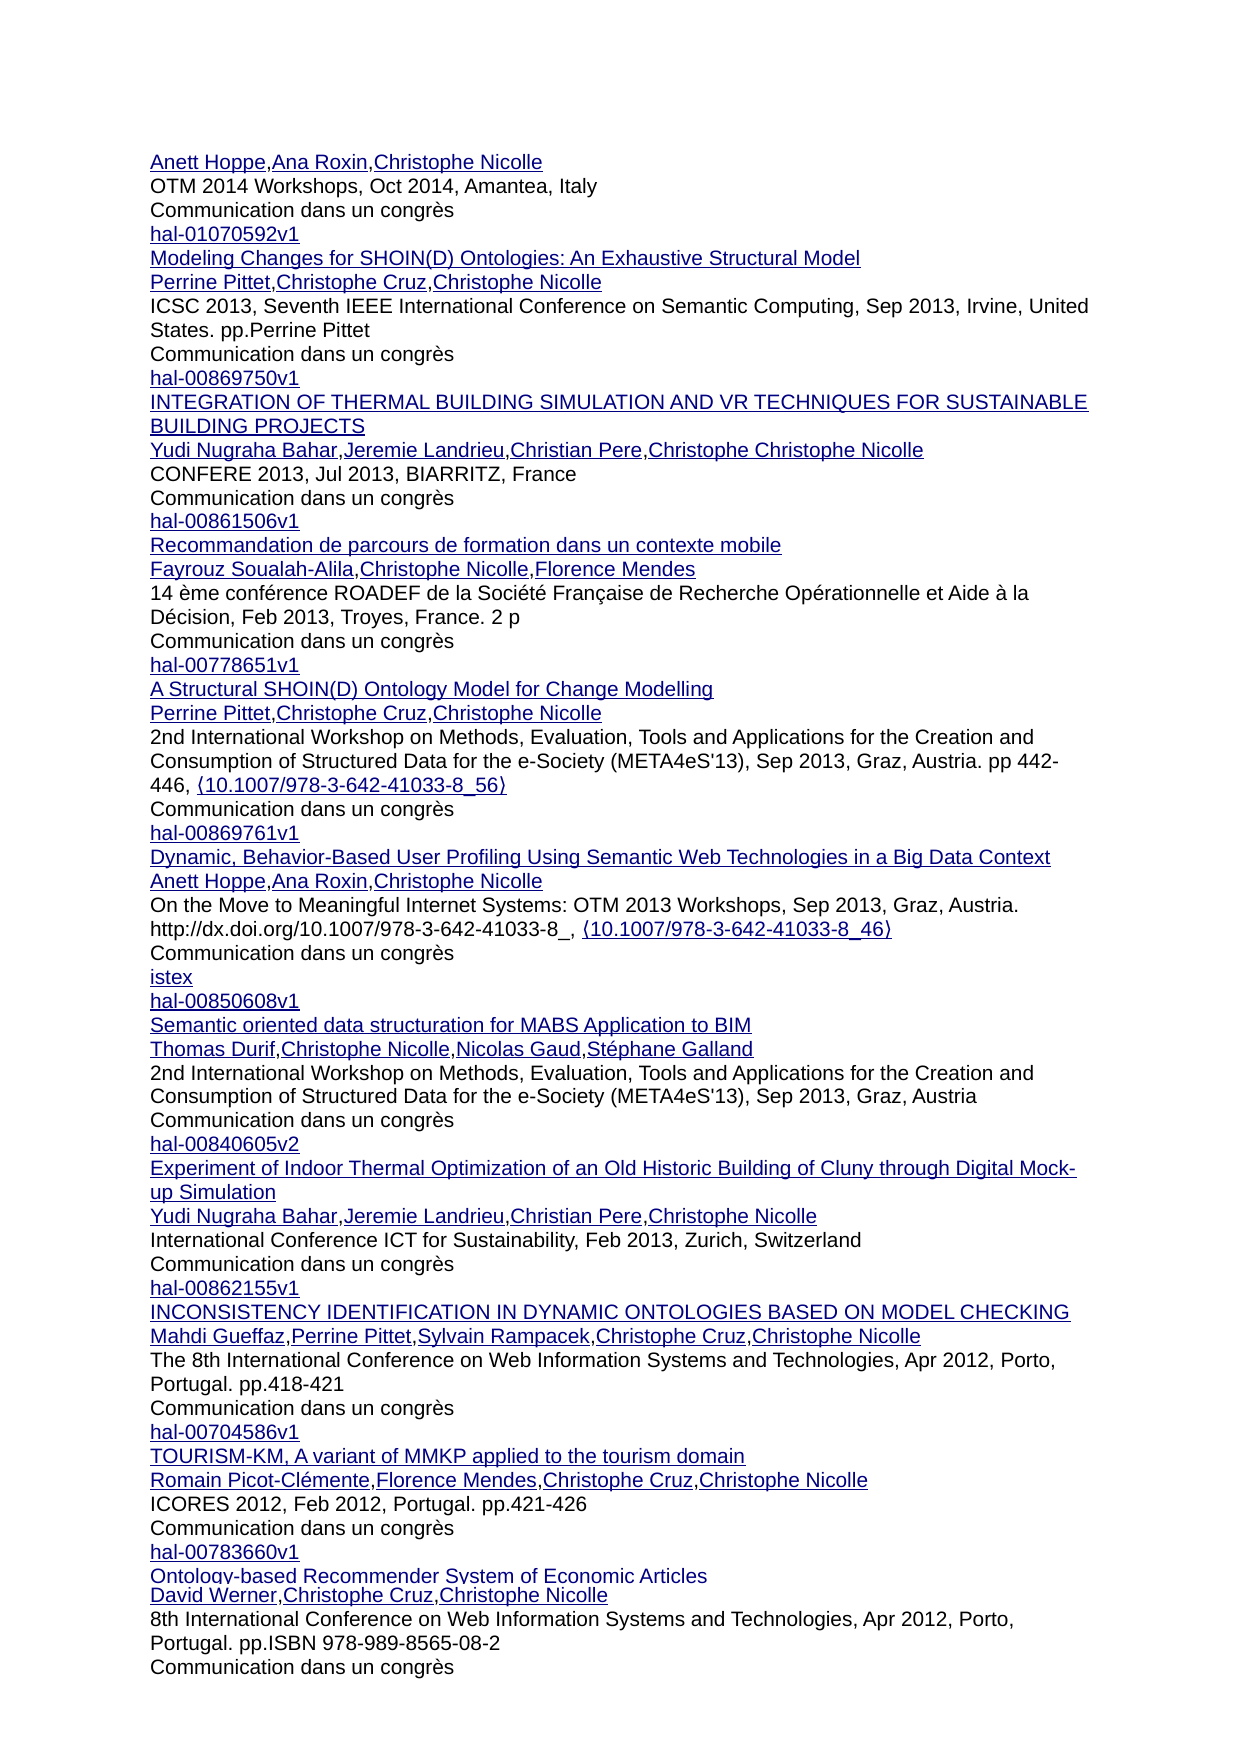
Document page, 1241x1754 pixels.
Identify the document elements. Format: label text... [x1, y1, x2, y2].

table_cell TOURISM-KM, A variant of MMKP applied to the tourism domain Romain Picot-Clémente,Florence Mendes,Christophe Cruz,Christophe Nicolle ICORES 2012, Feb 2012, Portugal. pp.421-426 Communication dans un congrès hal-00783660v1 [150, 1444, 1090, 1563]
table_cell Ontology-based Recommender System of Economic Articles David Werner,Christophe Cruz,Christophe Nicolle 8th International Conference on Web Information Systems and Technologies, Apr 2012, Porto, Portugal. pp.ISBN 978-989-8565-08-2 Communication dans un congrès [150, 1564, 1090, 1679]
table_cell A Structural SHOIN(D) Ontology Model for Change Modelling Perrine Pittet,Christophe Cruz,Christophe Nicolle 2nd International Workshop on Methods, Evaluation, Tools and Applications for the Creation and Consumption of Structured Data for the e-Society (META4eS'13), Sep 2013, Graz, Austria. pp 442-446, ⟨10.1007/978-3-642-41033-8_56⟩ Communication dans un congrès hal-00869761v1 [150, 677, 1090, 845]
table_cell Dynamic, Behavior-Based User Profiling Using Semantic Web Technologies in a Big Data Context Anett Hoppe,Ana Roxin,Christophe Nicolle On the Move to Meaningful Internet Systems: OTM 2013 Workshops, Sep 2013, Graz, Austria. http://dx.doi.org/10.1007/978-3-642-41033-8_, ⟨10.1007/978-3-642-41033-8_46⟩ Communication dans un congrès istex hal-00850608v1 [150, 845, 1090, 1012]
table_cell Modeling Changes for SHOIN(D) Ontologies: An Exhaustive Structural Model Perrine Pittet,Christophe Cruz,Christophe Nicolle ICSC 2013, Seventh IEEE International Conference on Semantic Computing, Sep 2013, Irvine, United States. pp.Perrine Pittet Communication dans un congrès hal-00869750v1 [150, 246, 1090, 389]
table_cell Experiment of Indoor Thermal Optimization of an Old Historic Building of Cluny through Digital Mock-up Simulation Yudi Nugraha Bahar,Jeremie Landrieu,Christian Pere,Christophe Nicolle International Conference ICT for Sustainability, Feb 2013, Zurich, Switzerland Communication dans un congrès hal-00862155v1 [150, 1156, 1090, 1300]
table_cell Recommandation de parcours de formation dans un contexte mobile Fayrouz Soualah-Alila,Christophe Nicolle,Florence Mendes 14 ème conférence ROADEF de la Société Française de Recherche Opérationnelle et Aide à la Décision, Feb 2013, Troyes, France. 2 p Communication dans un congrès hal-00778651v1 [150, 533, 1090, 677]
table_cell Anett Hoppe,Ana Roxin,Christophe Nicolle OTM 2014 Workshops, Oct 2014, Amantea, Italy Communication dans un congrès hal-01070592v1 [150, 150, 1090, 246]
table_cell INTEGRATION OF THERMAL BUILDING SIMULATION AND VR TECHNIQUES FOR SUSTAINABLE BUILDING PROJECTS Yudi Nugraha Bahar,Jeremie Landrieu,Christian Pere,Christophe Christophe Nicolle CONFERE 2013, Jul 2013, BIARRITZ, France Communication dans un congrès hal-00861506v1 [150, 390, 1090, 533]
table_cell INCONSISTENCY IDENTIFICATION IN DYNAMIC ONTOLOGIES BASED ON MODEL CHECKING Mahdi Gueffaz,Perrine Pittet,Sylvain Rampacek,Christophe Cruz,Christophe Nicolle The 8th International Conference on Web Information Systems and Technologies, Apr 2012, Porto, Portugal. pp.418-421 Communication dans un congrès hal-00704586v1 [150, 1300, 1090, 1444]
table_cell Semantic oriented data structuration for MABS Application to BIM Thomas Durif,Christophe Nicolle,Nicolas Gaud,Stéphane Galland 2nd International Workshop on Methods, Evaluation, Tools and Applications for the Creation and Consumption of Structured Data for the e-Society (META4eS'13), Sep 2013, Graz, Austria Communication dans un congrès hal-00840605v2 [150, 1013, 1090, 1156]
